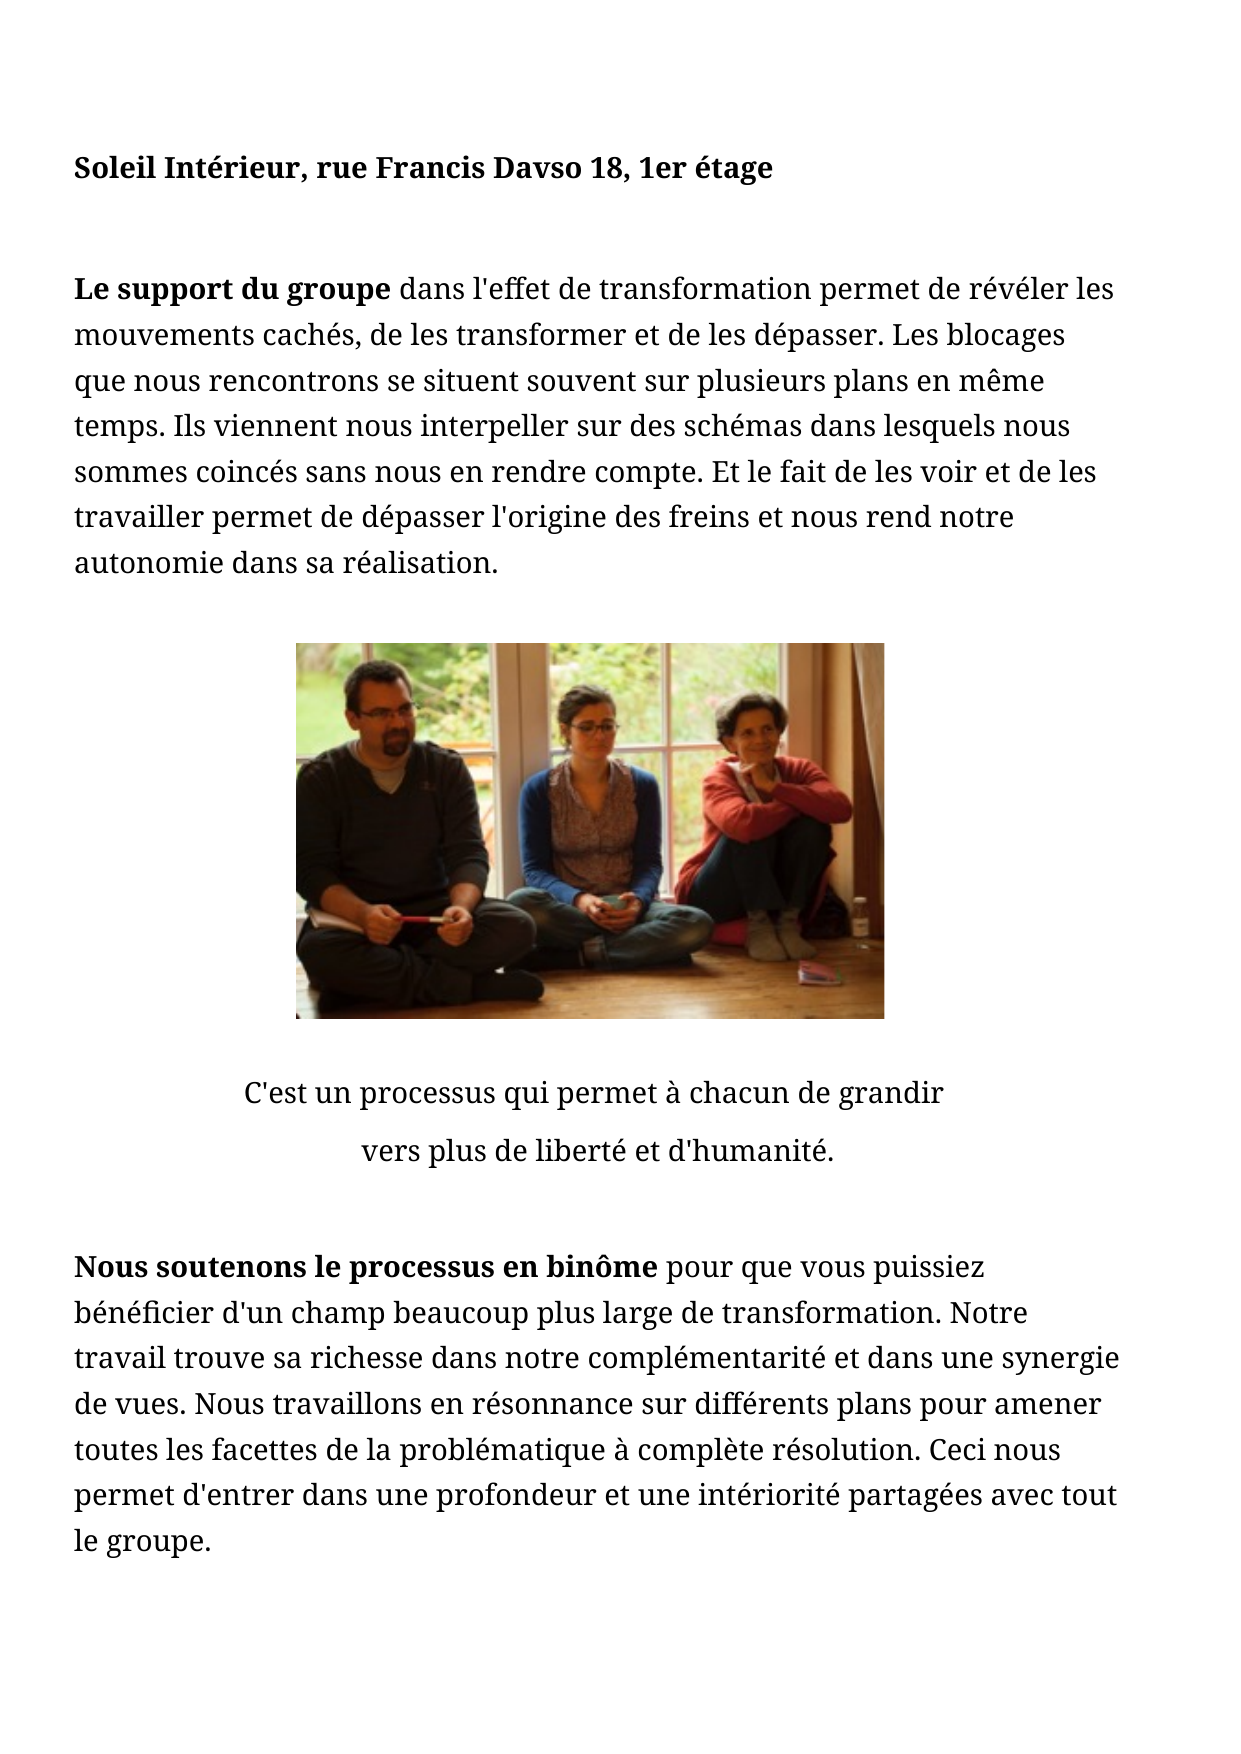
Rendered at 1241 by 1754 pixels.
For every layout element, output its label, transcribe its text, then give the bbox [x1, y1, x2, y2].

text vers plus de liberté et d'humanité. [74, 1130, 1122, 1170]
text Nous soutenons le processus en binôme pour que vous puissiez bénéficier d'un champ beaucoup plus large de transformation. Notre travail trouve sa richesse dans notre complémentarité et dans une synergie de vues. Nous travaillons en résonnance sur différents plans pour amener toutes les facettes de la problématique à complète résolution. Ceci nous permet d'entrer dans une profondeur et une intériorité partagées avec tout le groupe. [74, 1246, 1122, 1560]
text Soleil Intérieur, rue Francis Davso 18, 1er étage [74, 148, 1122, 187]
picture [296, 643, 885, 1019]
text Le support du groupe dans l'effet de transformation permet de révéler les mouvements cachés, de les transformer et de les dépasser. Les blocages que nous rencontrons se situent souvent sur plusieurs plans en même temps. Ils viennent nous interpeller sur des schémas dans lesquels nous sommes coincés sans nous en rendre compte. Et le fait de les voir et de les travailler permet de dépasser l'origine des freins et nous rend notre autonomie dans sa réalisation. [74, 269, 1122, 582]
text C'est un processus qui permet à chacun de grandir [74, 597, 1122, 1112]
